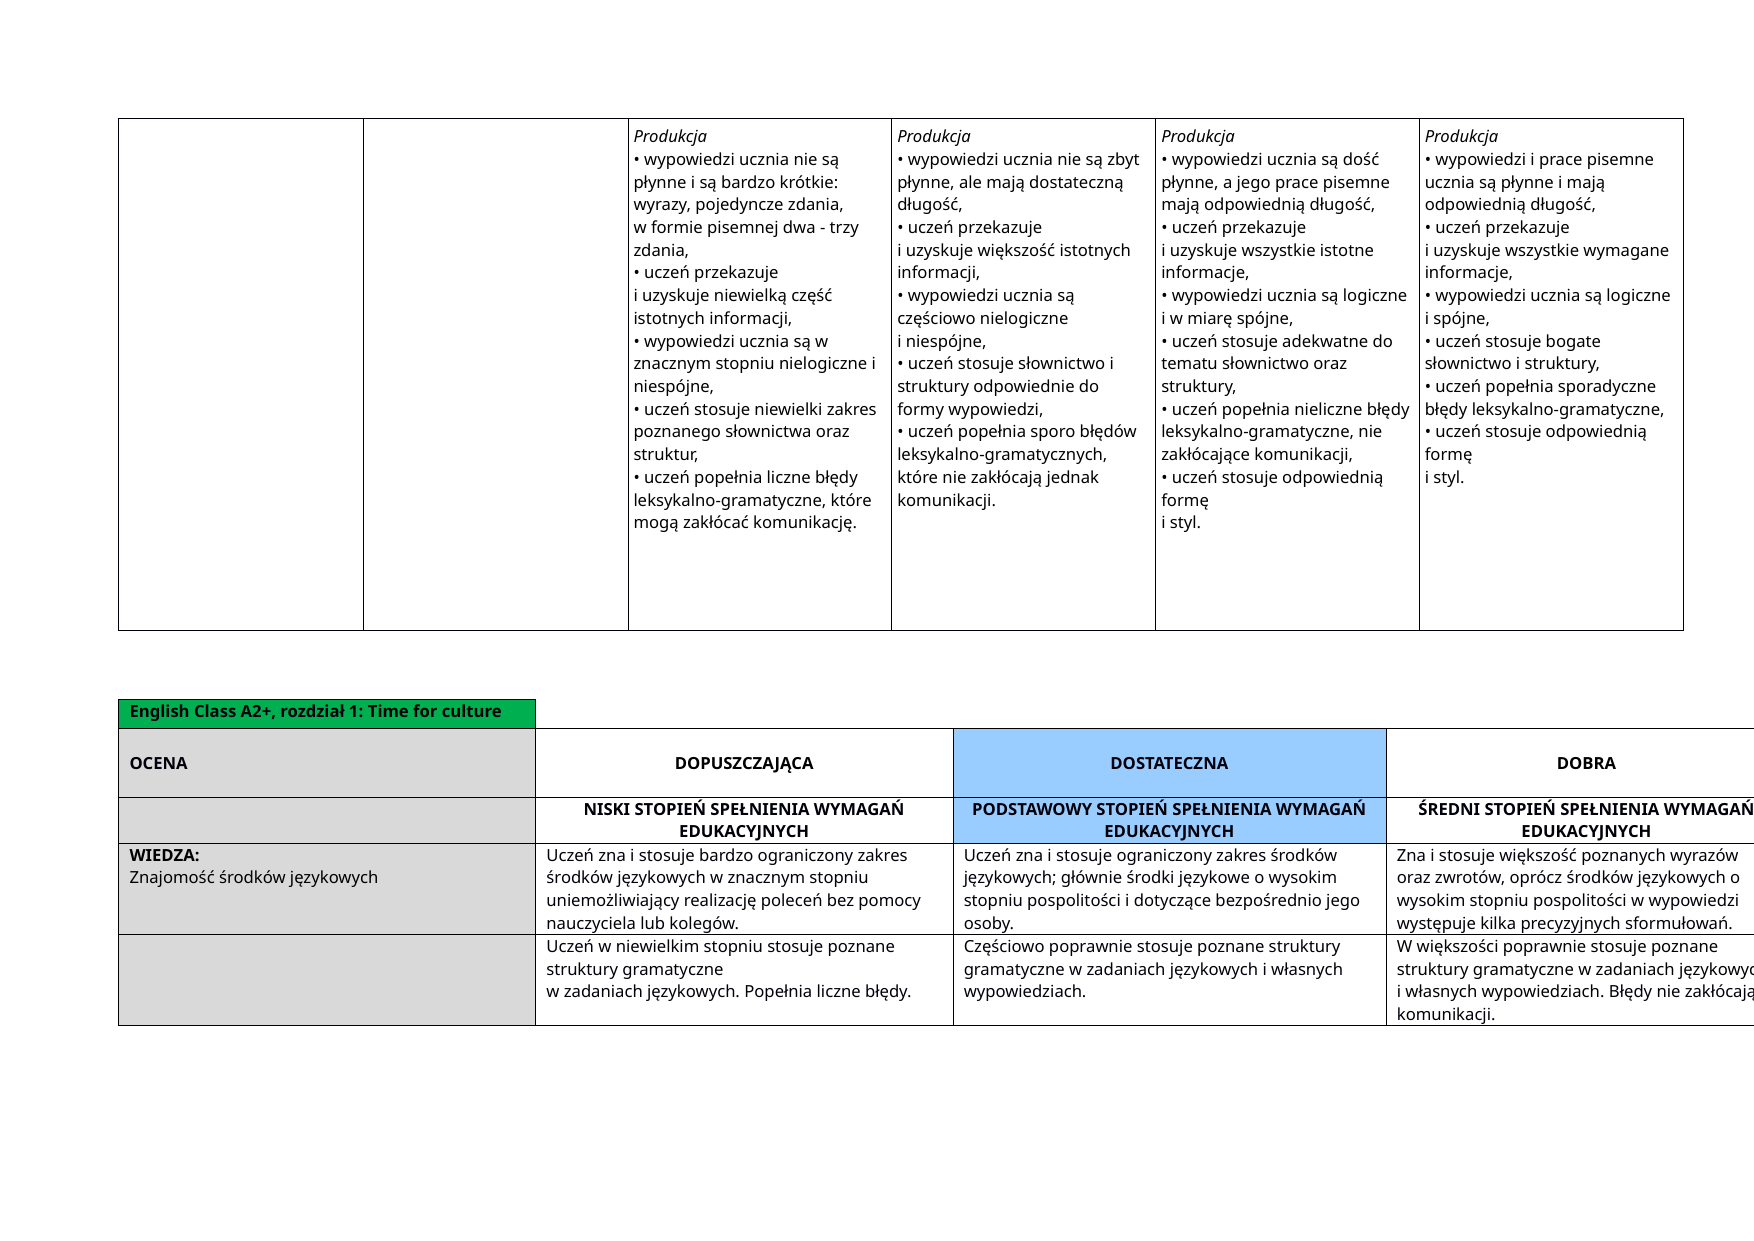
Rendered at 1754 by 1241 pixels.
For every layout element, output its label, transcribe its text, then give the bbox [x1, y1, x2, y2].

table_cell Produkcja • wypowiedzi ucznia nie są zbyt płynne, ale mają dostateczną długość, • uczeń przekazuje i uzyskuje większość istotnych informacji, • wypowiedzi ucznia są częściowo nielogiczne i niespójne, • uczeń stosuje słownictwo i struktury odpowiednie do formy wypowiedzi, • uczeń popełnia sporo błędów leksykalno-gramatycznych, które nie zakłócają jednak komunikacji. [892, 119, 1155, 629]
table_cell Produkcja • wypowiedzi i prace pisemne ucznia są płynne i mają odpowiednią długość, • uczeń przekazuje i uzyskuje wszystkie wymagane informacje, • wypowiedzi ucznia są logiczne i spójne, • uczeń stosuje bogate słownictwo i struktury, • uczeń popełnia sporadyczne błędy leksykalno-gramatyczne, • uczeń stosuje odpowiednią formę i styl. [1420, 119, 1683, 629]
table_cell Zna i stosuje większość poznanych wyrazów oraz zwrotów, oprócz środków językowych o wysokim stopniu pospolitości w wypowiedzi występuje kilka precyzyjnych sformułowań. [1387, 844, 1754, 934]
table_cell ŚREDNI STOPIEŃ SPEŁNIENIA WYMAGAŃ EDUKACYJNYCH [1387, 798, 1754, 843]
table_cell DOSTATECZNA [954, 729, 1386, 797]
table_cell [364, 119, 628, 629]
table_cell [119, 119, 363, 629]
table_cell PODSTAWOWY STOPIEŃ SPEŁNIENIA WYMAGAŃ EDUKACYJNYCH [954, 798, 1386, 843]
table_cell NISKI STOPIEŃ SPEŁNIENIA WYMAGAŃ EDUKACYJNYCH [536, 798, 953, 843]
table_cell WIEDZA: Znajomość środków językowych [119, 844, 535, 934]
table_cell Uczeń w niewielkim stopniu stosuje poznane struktury gramatyczne w zadaniach językowych. Popełnia liczne błędy. [536, 935, 953, 1025]
table_cell [119, 798, 535, 843]
table_cell W większości poprawnie stosuje poznane struktury gramatyczne w zadaniach językowych i własnych wypowiedziach. Błędy nie zakłócają komunikacji. [1387, 935, 1754, 1025]
table_cell Uczeń zna i stosuje bardzo ograniczony zakres środków językowych w znacznym stopniu uniemożliwiający realizację poleceń bez pomocy nauczyciela lub kolegów. [536, 844, 953, 934]
table_cell Uczeń zna i stosuje ograniczony zakres środków językowych; głównie środki językowe o wysokim stopniu pospolitości i dotyczące bezpośrednio jego osoby. [954, 844, 1386, 934]
table_cell Częściowo poprawnie stosuje poznane struktury gramatyczne w zadaniach językowych i własnych wypowiedziach. [954, 935, 1386, 1025]
table_header English Class A2+, rozdział 1: Time for culture [119, 700, 535, 728]
table_cell DOBRA [1387, 729, 1754, 797]
table_cell OCENA [119, 729, 535, 797]
table_cell Produkcja • wypowiedzi ucznia nie są płynne i są bardzo krótkie: wyrazy, pojedyncze zdania, w formie pisemnej dwa - trzy zdania, • uczeń przekazuje i uzyskuje niewielką część istotnych informacji, • wypowiedzi ucznia są w znacznym stopniu nielogiczne i niespójne, • uczeń stosuje niewielki zakres poznanego słownictwa oraz struktur, • uczeń popełnia liczne błędy leksykalno-gramatyczne, które mogą zakłócać komunikację. [629, 119, 891, 629]
table_cell Produkcja • wypowiedzi ucznia są dość płynne, a jego prace pisemne mają odpowiednią długość, • uczeń przekazuje i uzyskuje wszystkie istotne informacje, • wypowiedzi ucznia są logiczne i w miarę spójne, • uczeń stosuje adekwatne do tematu słownictwo oraz struktury, • uczeń popełnia nieliczne błędy leksykalno-gramatyczne, nie zakłócające komunikacji, • uczeń stosuje odpowiednią formę i styl. [1156, 119, 1419, 629]
table_cell [119, 935, 535, 1025]
table_cell DOPUSZCZAJĄCA [536, 729, 953, 797]
